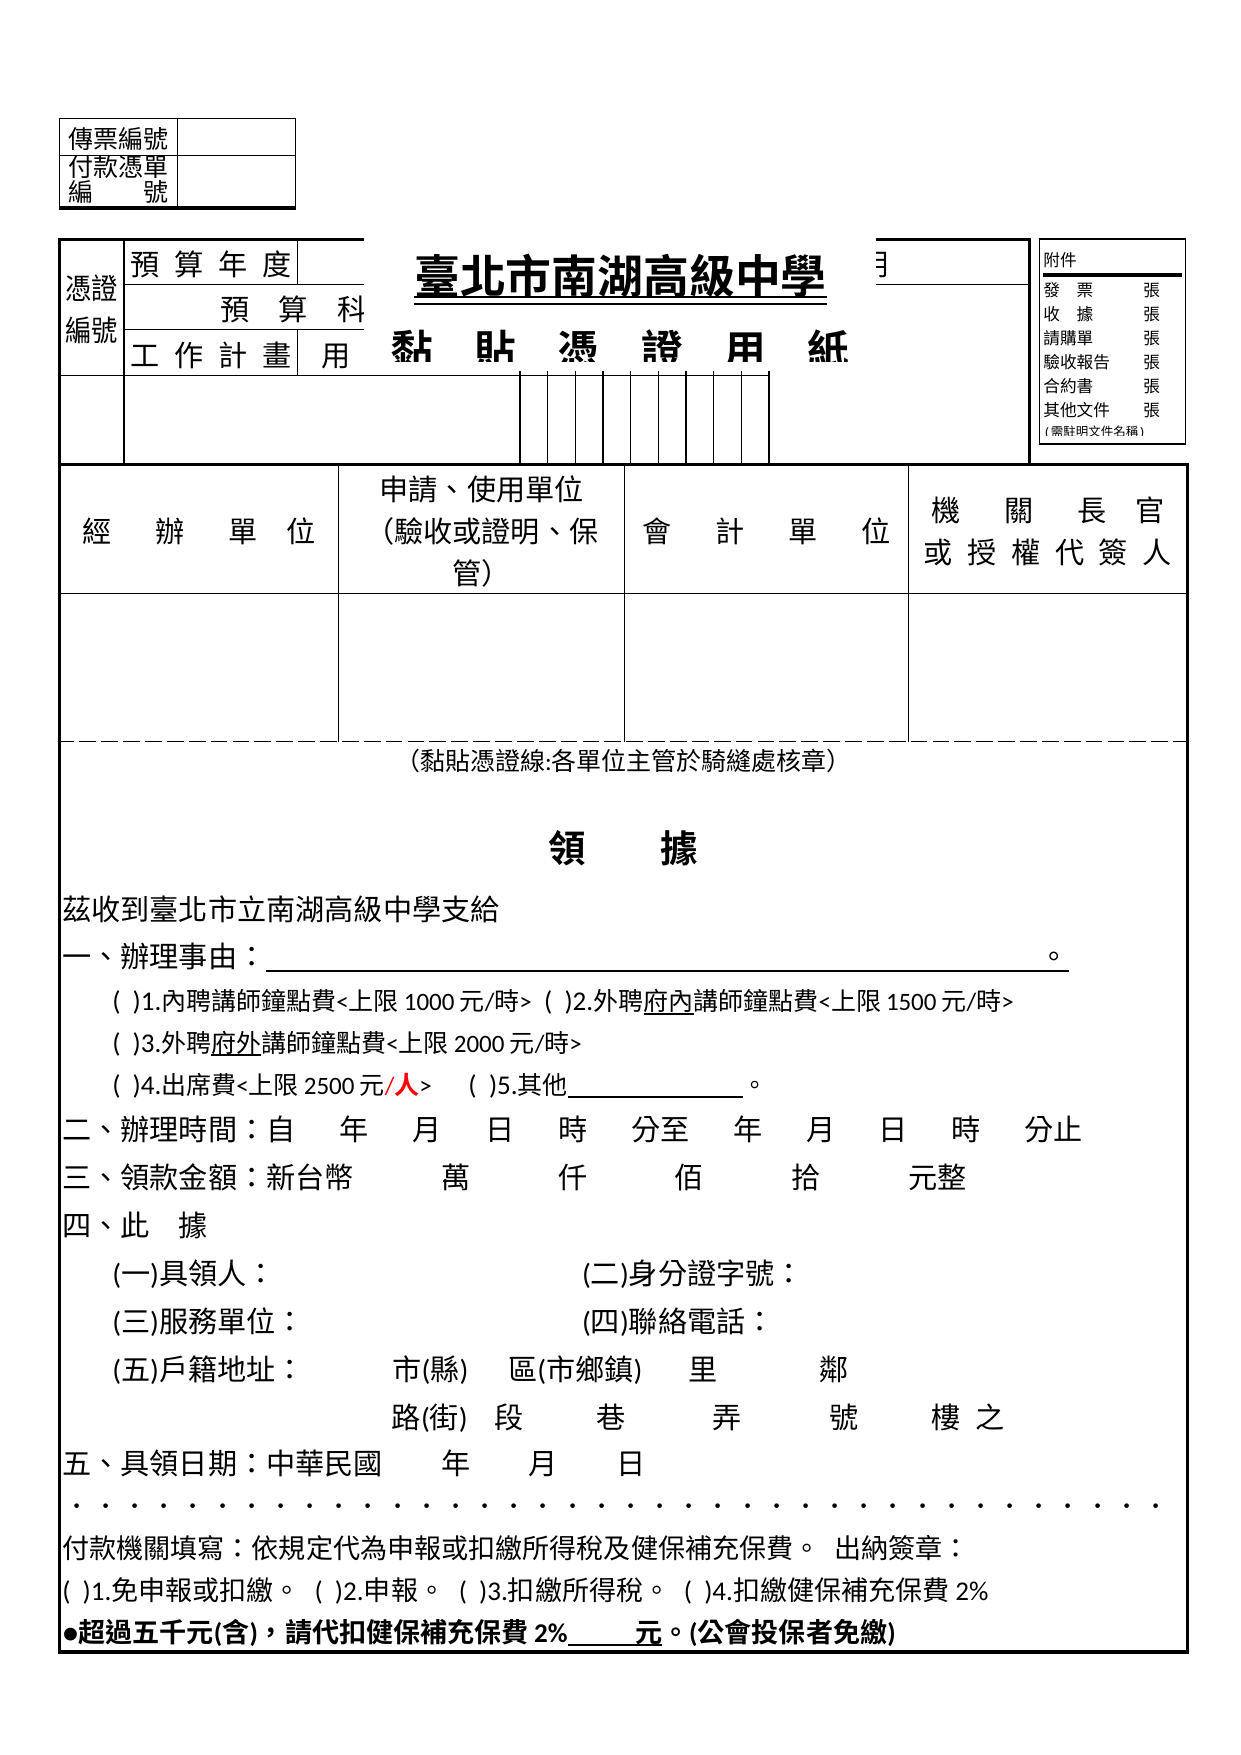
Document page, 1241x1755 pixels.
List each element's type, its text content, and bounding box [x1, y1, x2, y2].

table_cell [687, 376, 713, 463]
table_cell [714, 376, 741, 463]
table_cell 機 關 長 官 或 授 權 代 簽 人 [909, 466, 1186, 593]
table_cell [1031, 284, 1039, 329]
table_cell [339, 594, 624, 741]
table_header 憑證編號 [61, 241, 123, 374]
table_cell [61, 376, 123, 463]
table_cell [1031, 329, 1039, 374]
table_cell [521, 376, 547, 463]
table_cell [576, 376, 602, 463]
table_header 傳票編號 [60, 119, 177, 155]
table_cell 會 計 單 位 [625, 466, 908, 593]
table_cell （黏貼憑證線:各單位主管於騎縫處核章） 領 據 茲收到臺北市立南湖高級中學支給 一、辦理事由： 。 ( )1.內聘講師鐘點費<上限1000元/時> ( )2.外聘府內講師鐘點費<上限1500元/時> ( )3.外聘府外講師鐘點費<上限2000元/時> ( )4.出席費<上限2500元/人> ( )5.其他 。 二、辦理時間：自 年 月 日 時 分至 年 月 日 時 分止 三、領款金額：新台幣 萬 仟 佰 拾 元整 四、此 據 (一)具領人： (二)身分證字號： (三)服務單位： (四)聯絡電話： (五)戶籍地址： 市(縣) 區(市鄉鎮) 里 鄰 路(街) 段 巷 弄 號 樓 之 五、具領日期：中華民國 年 月 日 ．．．．．．．．．．．．．．．．．．．．．．．．．．．．．．．．．．．．．． 付款機關填寫：依規定代為申報或扣繳所得稅及健保補充保費。 出納簽章： ( )1.免申報或扣繳。 ( )2.申報。 ( )3.扣繳所得稅。 ( )4.扣繳健保補充保費2% ●超過五千元(含)，請代扣健保補充保費2% 元。(公會投保者免繳) [61, 741, 1186, 1650]
table_cell [178, 156, 295, 206]
table_cell 用 途 別 [298, 330, 519, 374]
table_cell [125, 376, 519, 463]
table_cell 工 作 計 畫 [125, 330, 297, 374]
table_header 用途說明 [876, 241, 1028, 284]
table_cell 申請、使用單位 （驗收或證明、保管） [339, 466, 624, 593]
table_cell [1031, 375, 1187, 463]
table_cell [61, 594, 338, 741]
table_cell [742, 376, 768, 463]
table_cell 經 辦 單 位 [61, 466, 338, 593]
table_cell 預 算 科 目 [125, 285, 364, 329]
text 黏 貼 憑 證 用 紙 [380, 317, 860, 361]
table_header 年度 [298, 241, 364, 284]
table_cell [659, 376, 685, 463]
table_header 用途說明 [1040, 240, 1185, 443]
table_header [178, 119, 295, 155]
table_cell [909, 594, 1186, 741]
table_cell [625, 594, 908, 741]
text 臺北市南湖高級中學 [380, 241, 860, 307]
table_header [1031, 238, 1039, 284]
table_cell [770, 285, 1028, 463]
table_cell 付款憑單 編 號 [60, 156, 177, 206]
table_cell [604, 376, 630, 463]
table_cell [548, 376, 575, 463]
table_header 預 算 年 度 [125, 241, 297, 284]
table_cell [631, 376, 658, 463]
